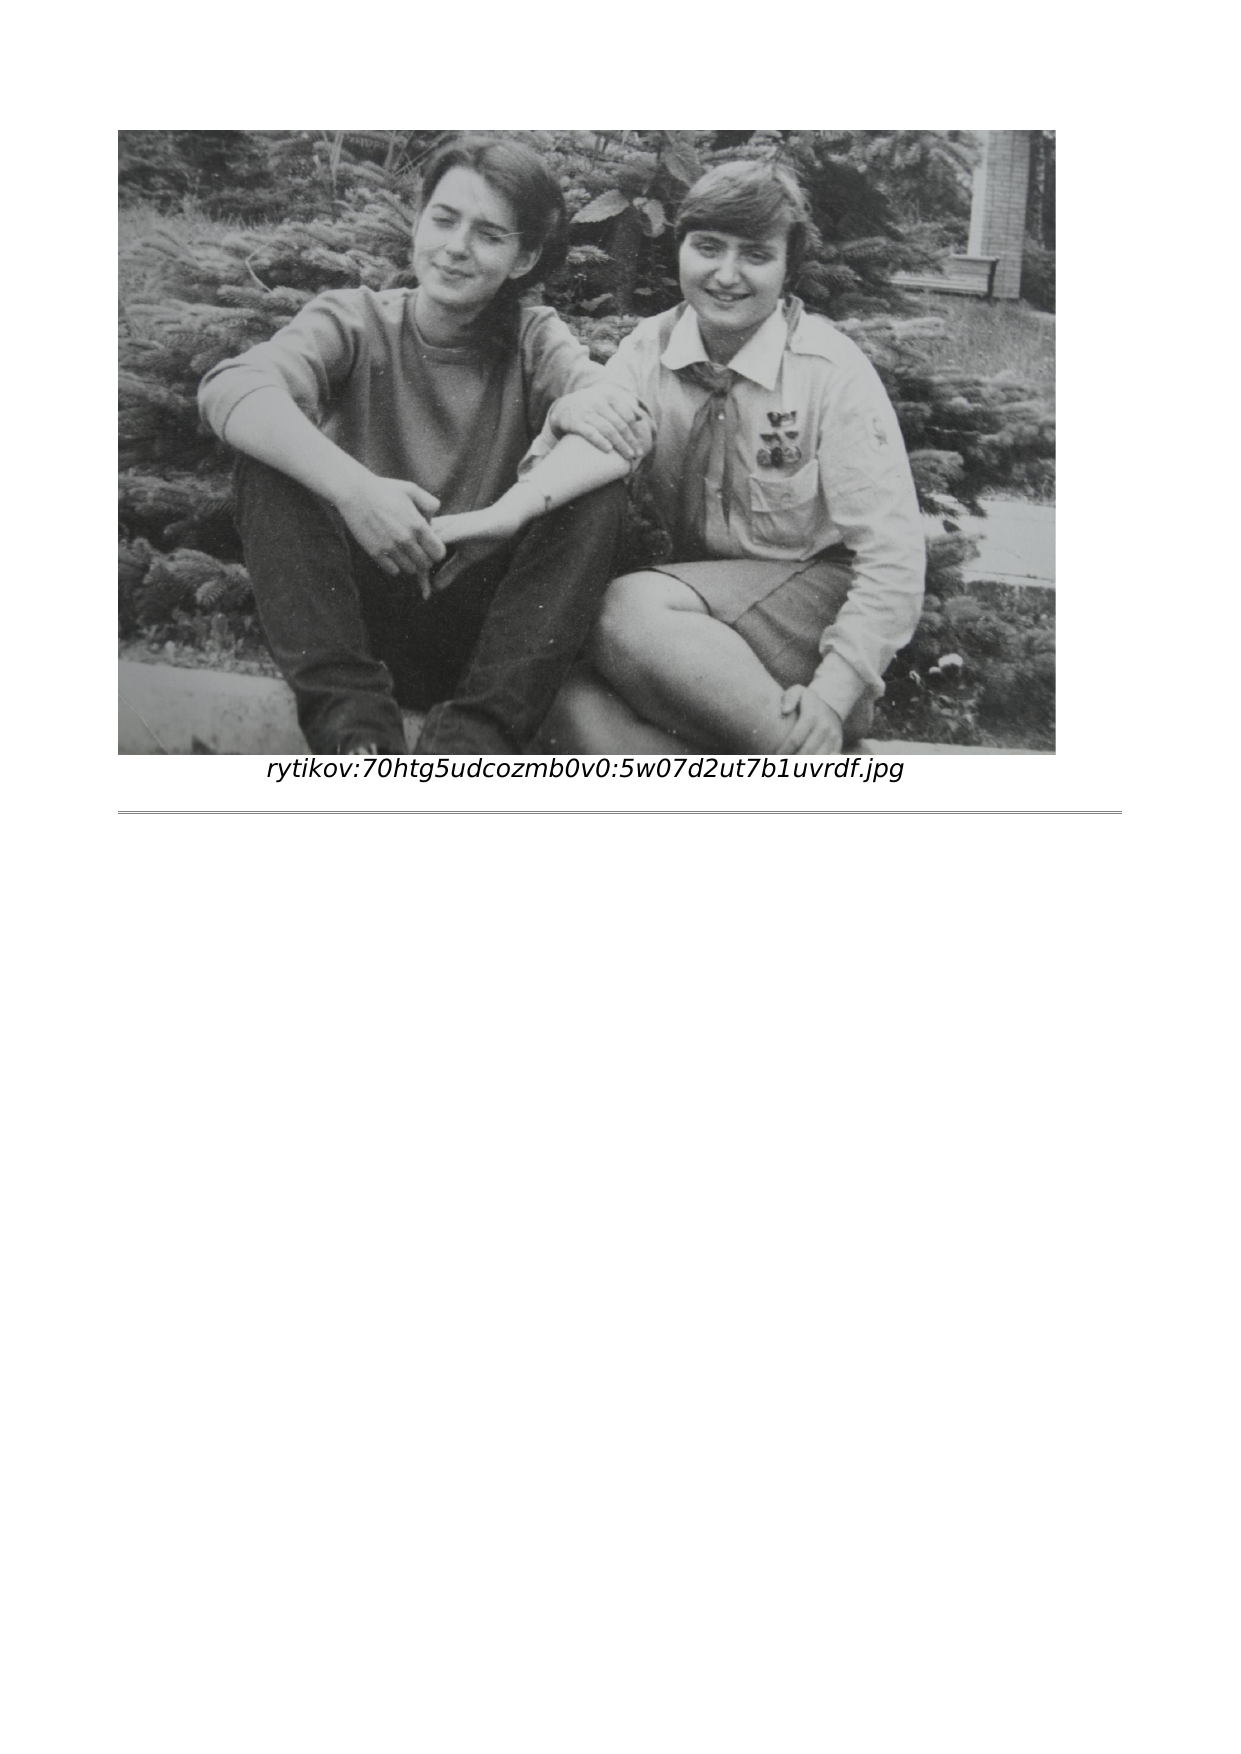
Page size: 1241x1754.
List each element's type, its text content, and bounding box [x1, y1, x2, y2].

picture [118, 130, 1056, 755]
text rytikov:70htg5udcozmb0v0:5w07d2ut7b1uvrdf.jpg [118, 755, 1056, 784]
